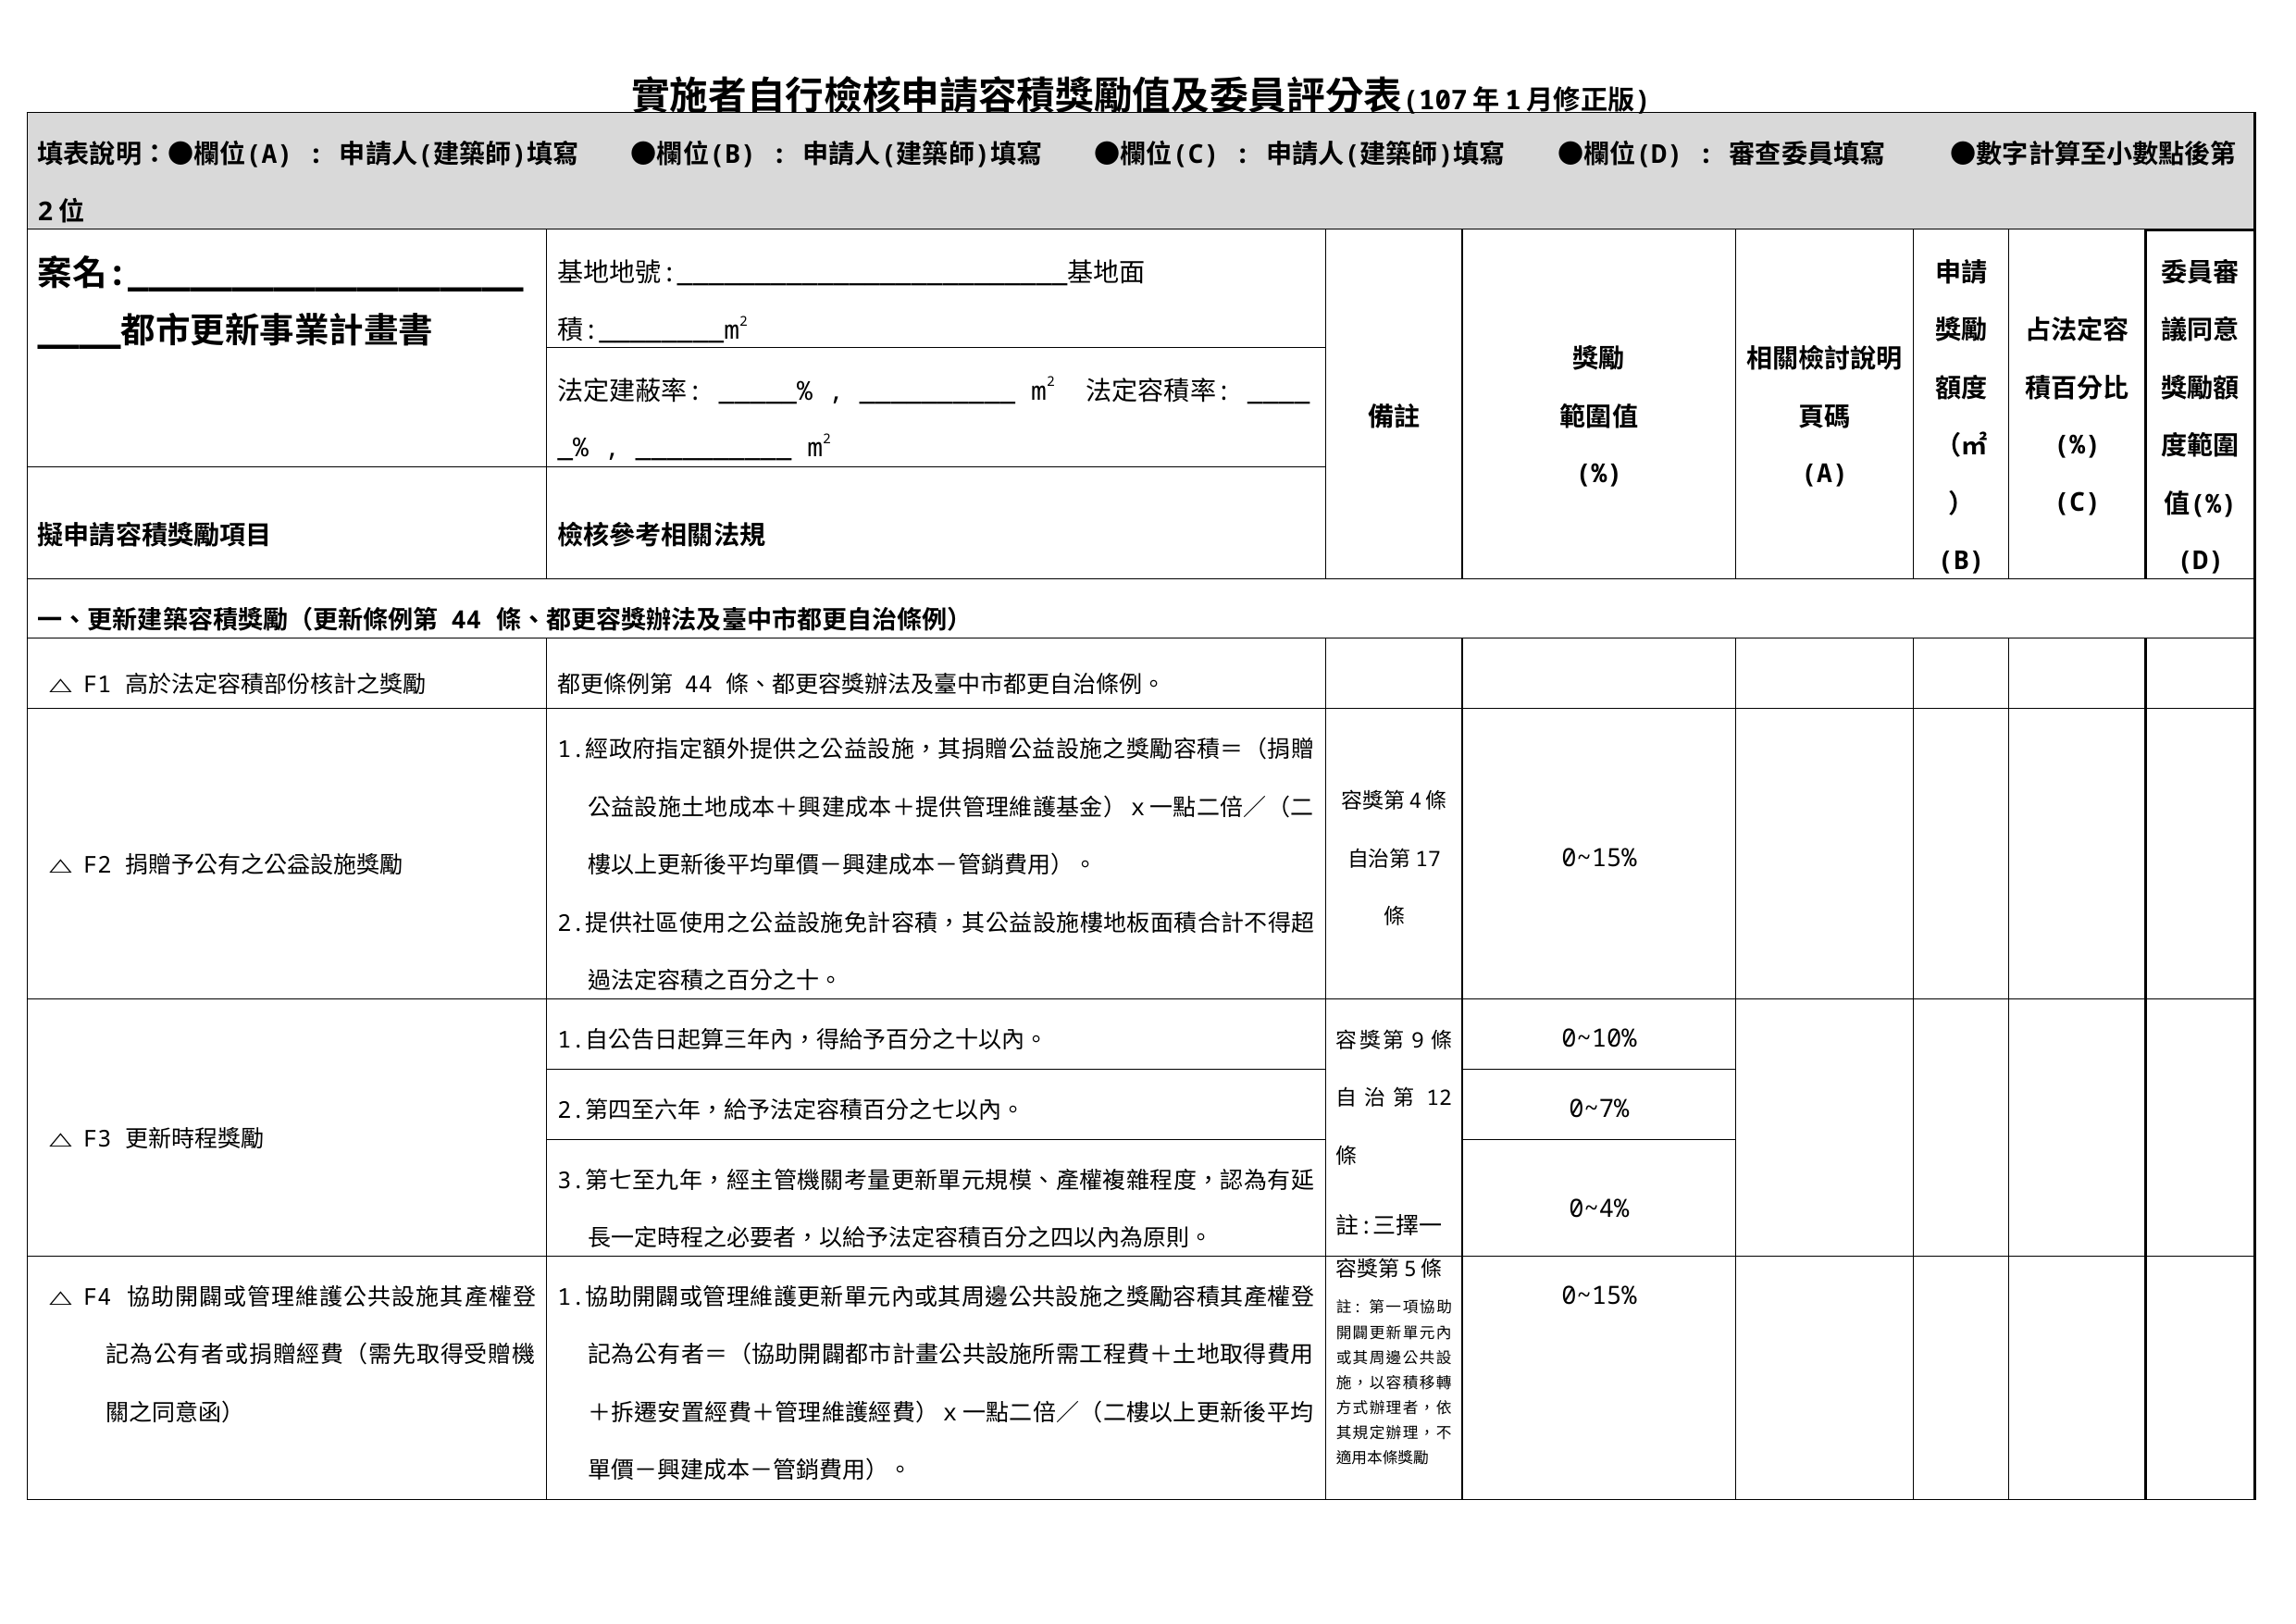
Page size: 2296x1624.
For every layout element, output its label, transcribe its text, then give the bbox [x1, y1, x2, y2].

table_cell 都更條例第 44 條、都更容獎辦法及臺中市都更自治條例。 [547, 638, 1325, 708]
table_cell 0~7% [1463, 1070, 1735, 1139]
table_cell [1914, 709, 2008, 998]
table_cell 法定建蔽率: _____% , __________ m2 法定容積率: _____% , __________ m2 [547, 348, 1325, 465]
table_cell △F3 更新時程獎勵 [28, 999, 546, 1256]
table_cell 容獎第9條自治第12條 註:三擇一 [1326, 999, 1461, 1256]
table_cell 檢核參考相關法規 [547, 467, 1325, 578]
table_cell 0~10% [1463, 999, 1735, 1068]
table_cell [2009, 999, 2144, 1256]
table_cell 0~15% [1463, 1257, 1735, 1499]
table_cell 備註 [1326, 229, 1461, 578]
table_cell 1.自公告日起算三年內，得給予百分之十以內。 [547, 999, 1325, 1068]
table_cell △F1 高於法定容積部份核計之獎勵 [28, 638, 546, 708]
table_cell [1463, 638, 1735, 708]
table_cell 擬申請容積獎勵項目 [28, 467, 546, 578]
table_cell 占法定容積百分比(%) (C) [2009, 229, 2144, 578]
table_cell 0~4% [1463, 1140, 1735, 1256]
table_cell [2147, 638, 2253, 708]
table_cell △F2 捐贈予公有之公益設施獎勵 [28, 709, 546, 998]
table_cell [1326, 638, 1461, 708]
table_cell [1914, 999, 2008, 1256]
table_cell 委員審議同意獎勵額度範圍值(%) (D) [2147, 231, 2253, 578]
table_cell [2147, 709, 2253, 998]
table_cell [1736, 638, 1913, 708]
table_cell [2009, 709, 2144, 998]
table_cell [2009, 1257, 2144, 1499]
table_cell 申請獎勵額度（㎡） (B) [1914, 229, 2008, 578]
table_cell 1.經政府指定額外提供之公益設施，其捐贈公益設施之獎勵容積＝（捐贈公益設施土地成本＋興建成本＋提供管理維護基金）ｘ一點二倍／（二樓以上更新後平均單價－興建成本－管銷費用）。 2.提供社區使用之公益設施免計容積，其公益設施樓地板面積合計不得超過法定容積之百分之十。 [547, 709, 1325, 998]
text 實施者自行檢核申請容積獎勵值及委員評分表(107年1月修正版) [68, 55, 2214, 112]
table_header 填表說明：●欄位(A) : 申請人(建築師)填寫 ●欄位(B) : 申請人(建築師)填寫 ●欄位(C) : 申請人(建築師)填寫 ●欄位(D) : 審查委員填寫 ●數字計算至小數點後第2位 [28, 113, 2253, 229]
table_cell 相關檢討說明頁碼 (A) [1736, 229, 1913, 578]
table_cell [1736, 1257, 1913, 1499]
table_cell [1736, 999, 1913, 1256]
table_cell [2009, 638, 2144, 708]
table_cell [2147, 999, 2253, 1256]
table_cell 1.協助開闢或管理維護更新單元內或其周邊公共設施之獎勵容積其產權登記為公有者＝（協助開闢都市計畫公共設施所需工程費＋土地取得費用＋拆遷安置經費＋管理維護經費）ｘ一點二倍／（二樓以上更新後平均單價－興建成本－管銷費用）。 [547, 1257, 1325, 1499]
table_cell [1914, 638, 2008, 708]
table_cell [2147, 1257, 2253, 1499]
table_cell 2.第四至六年，給予法定容積百分之七以內。 [547, 1070, 1325, 1139]
table_cell 3.第七至九年，經主管機關考量更新單元規模、產權複雜程度，認為有延長一定時程之必要者，以給予法定容積百分之四以內為原則。 [547, 1140, 1325, 1256]
table_cell 案名:_______________________都市更新事業計畫書 [28, 229, 546, 465]
table_cell △F4 協助開闢或管理維護公共設施其產權登記為公有者或捐贈經費（需先取得受贈機關之同意函） [28, 1257, 546, 1499]
table_cell 獎勵 範圍值 (%) [1463, 229, 1735, 578]
table_cell 0~15% [1463, 709, 1735, 998]
table_cell 基地地號:_________________________基地面積:________m2 [547, 229, 1325, 347]
table_cell 容獎第5條 註: 第一項協助開闢更新單元內或其周邊公共設施，以容積移轉方式辦理者，依其規定辦理，不適用本條獎勵 [1326, 1257, 1461, 1499]
table_cell 一、更新建築容積獎勵（更新條例第 44 條、都更容獎辦法及臺中市都更自治條例） [28, 579, 2253, 638]
table_cell 容獎第4條自治第17條 [1326, 709, 1461, 998]
table_cell [1914, 1257, 2008, 1499]
table_cell [1736, 709, 1913, 998]
